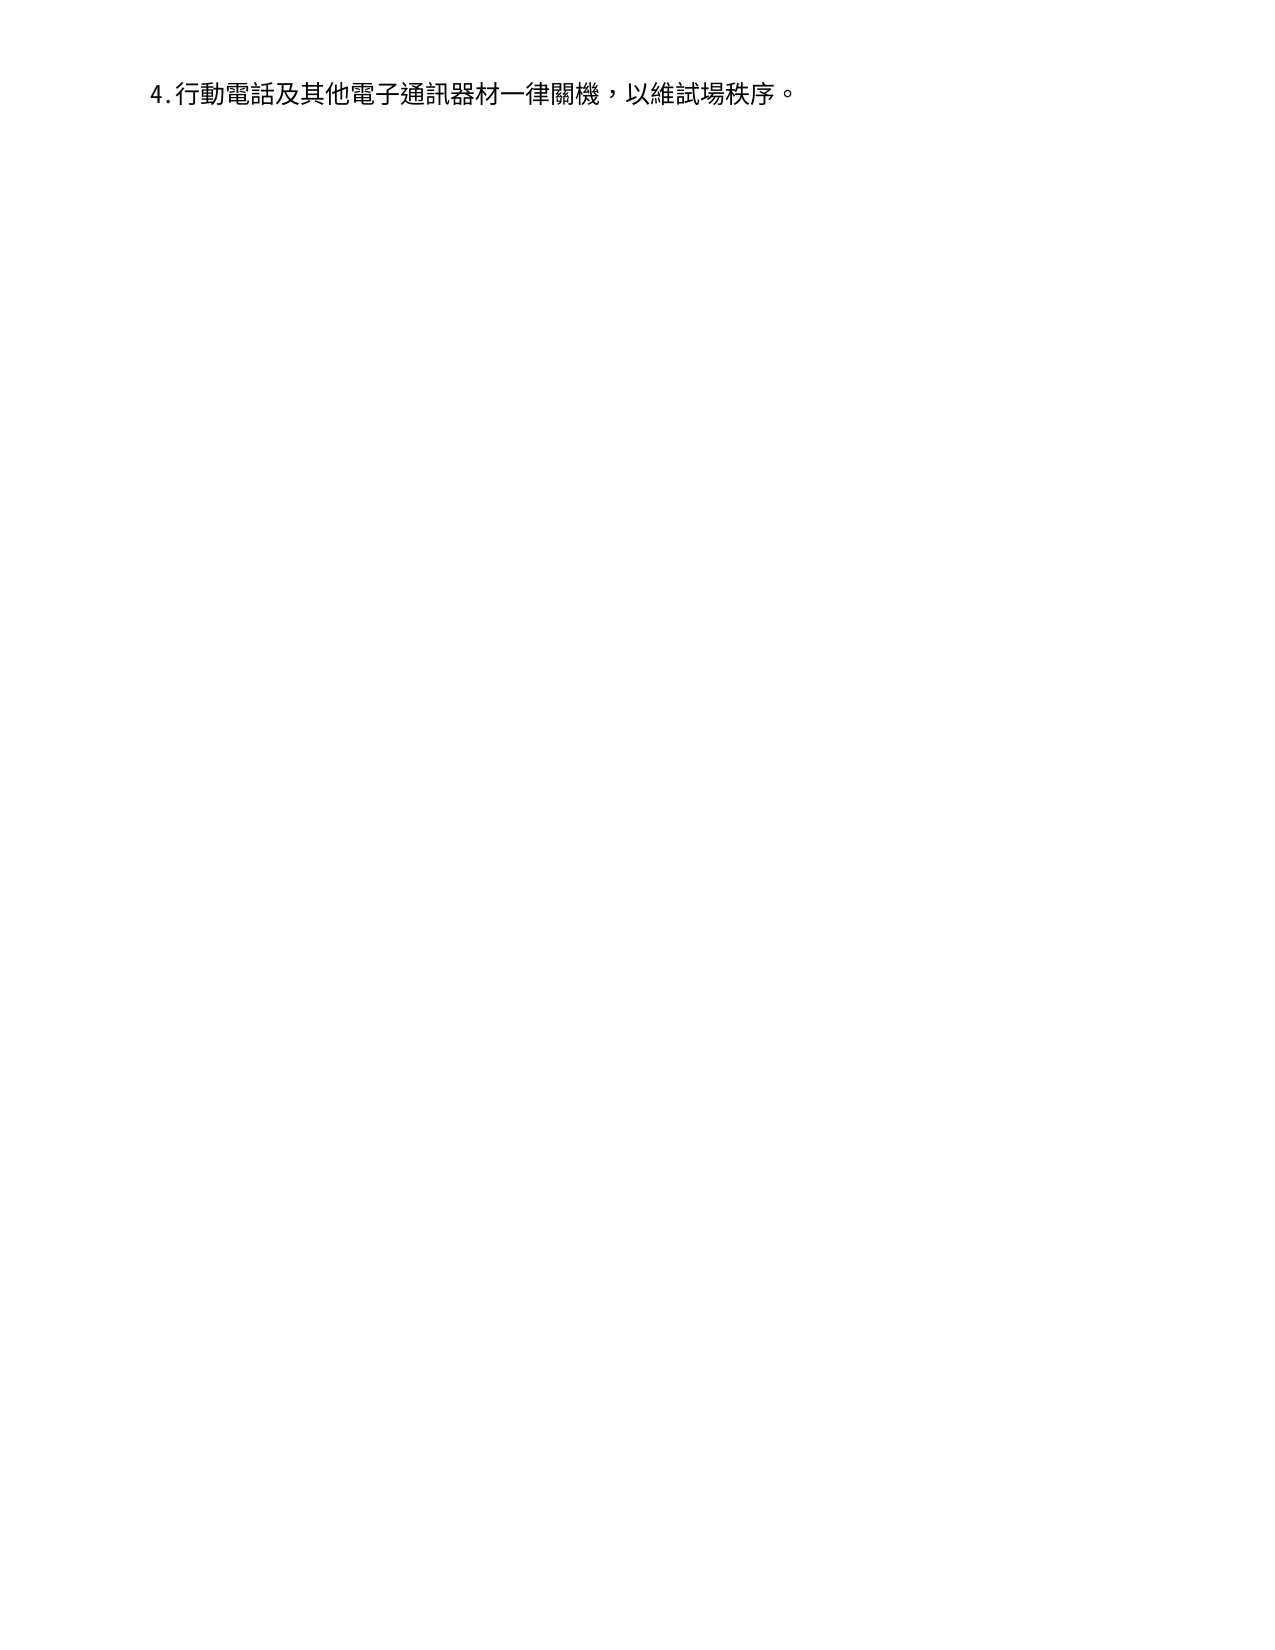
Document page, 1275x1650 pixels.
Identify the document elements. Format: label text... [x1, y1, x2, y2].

text 4.行動電話及其他電子通訊器材一律關機，以維試場秩序。 [75, 75, 1200, 111]
